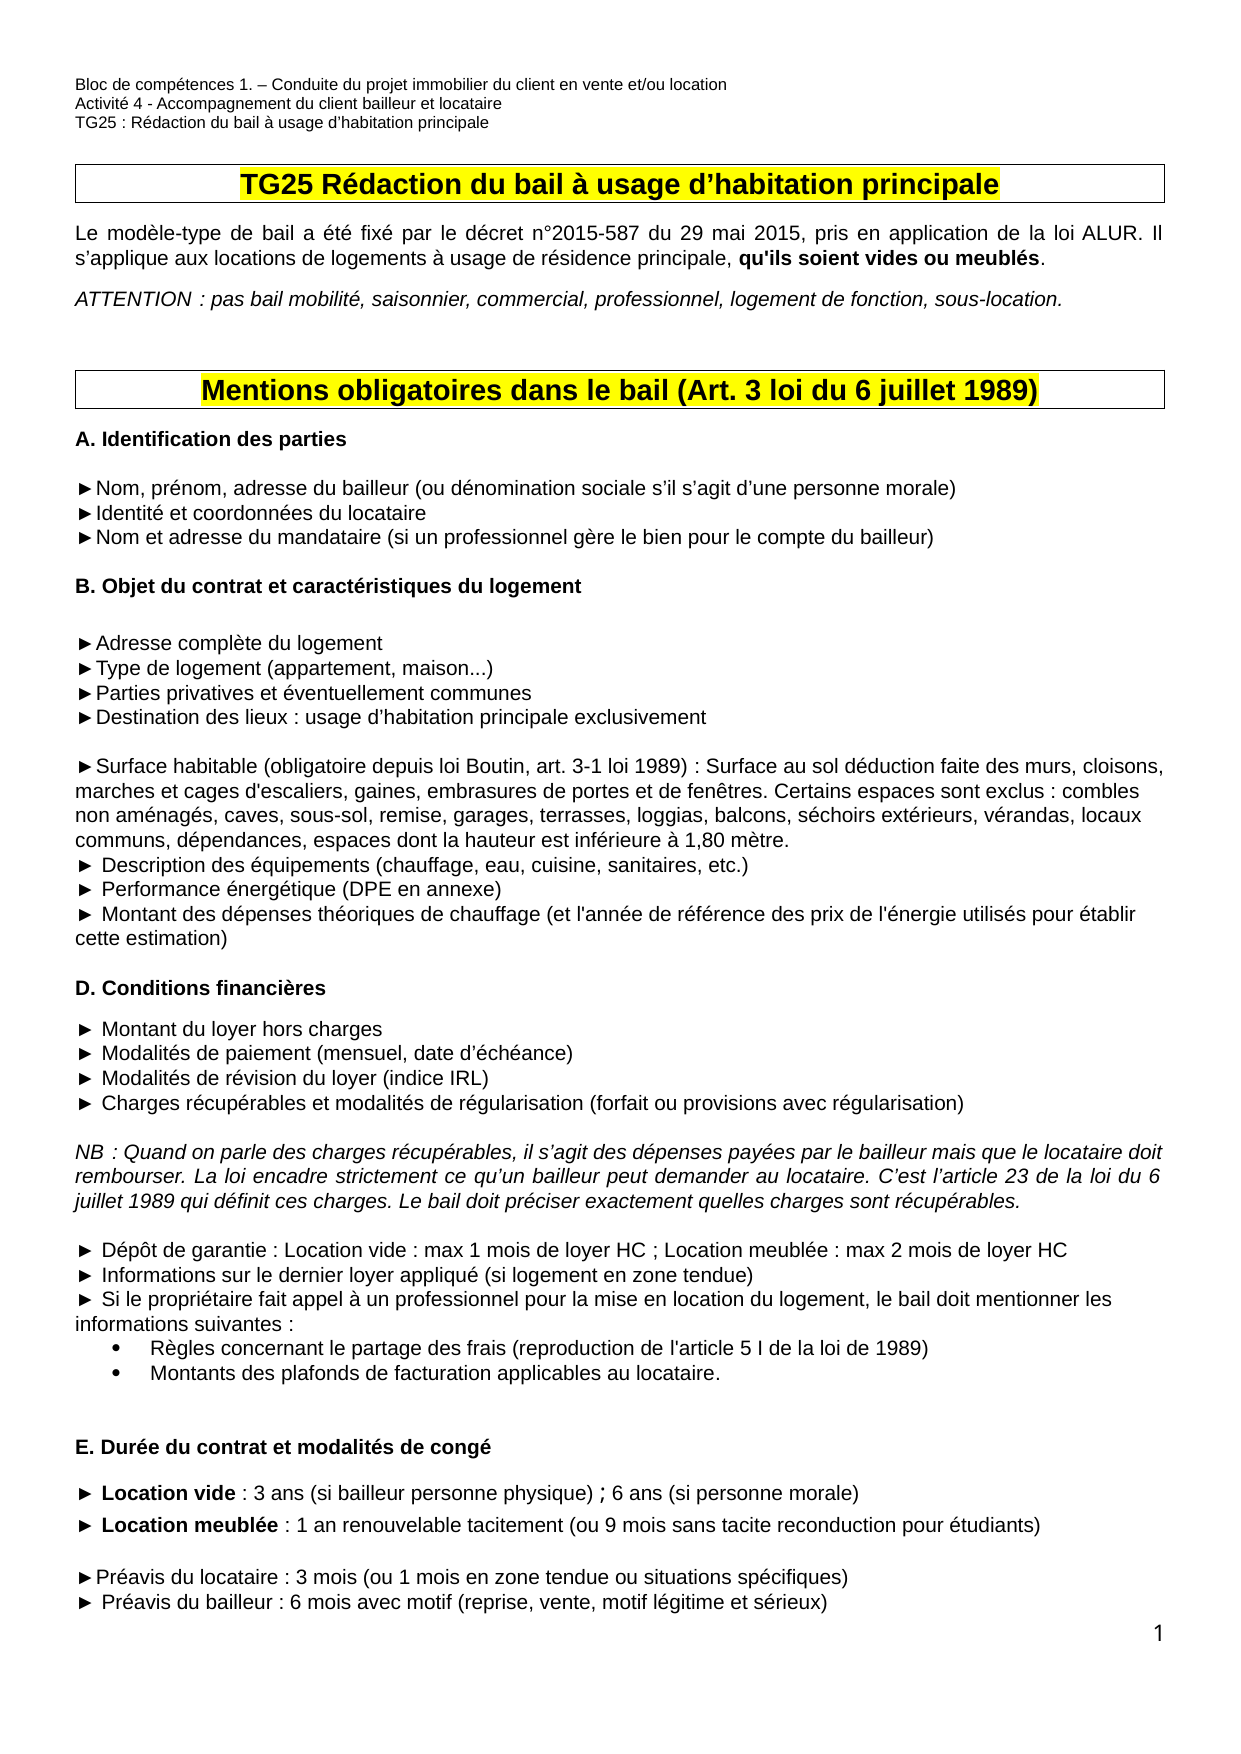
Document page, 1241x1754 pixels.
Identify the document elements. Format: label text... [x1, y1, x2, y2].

text B. Objet du contrat et caractéristiques du logement [75, 574, 1165, 598]
list Montants des plafonds de facturation applicables au locataire. [112, 1361, 1165, 1385]
text ►Nom et adresse du mandataire (si un professionnel gère le bien pour le compte du bailleur) [75, 525, 1165, 549]
text ►Parties privatives et éventuellement communes [75, 680, 1165, 704]
text ► Location meublée : 1 an renouvelable tacitement (ou 9 mois sans tacite reconduction pour étudiants) [75, 1508, 1165, 1539]
text ►Destination des lieux : usage d’habitation principale exclusivement [75, 705, 1165, 729]
text Le modèle-type de bail a été fixé par le décret n°2015-587 du 29 mai 2015, pris en application de la loi ALUR. Il s’applique aux locations de logements à usage de résidence principale, qu'ils soient vides ou meublés. [75, 221, 1165, 270]
text ►Préavis du locataire : 3 mois (ou 1 mois en zone tendue ou situations spécifiques) [75, 1565, 1165, 1589]
text ► Montant des dépenses théoriques de chauffage (et l'année de référence des prix de l'énergie utilisés pour établir cette estimation) [75, 902, 1165, 950]
text A. Identification des parties [75, 427, 1165, 451]
text ATTENTION : pas bail mobilité, saisonnier, commercial, professionnel, logement de fonction, sous-location. [75, 287, 1165, 311]
text E. Durée du contrat et modalités de congé [75, 1435, 1165, 1459]
text ►Identité et coordonnées du locataire [75, 501, 1165, 524]
text ► Modalités de révision du loyer (indice IRL) [75, 1066, 1165, 1090]
text ►Type de logement (appartement, maison...) [75, 656, 1165, 680]
text ►Surface habitable (obligatoire depuis loi Boutin, art. 3-1 loi 1989) : Surface au sol déduction faite des murs, cloisons, marches et cages d'escaliers, gaines, embrasures de portes et de fenêtres. Certains espaces sont exclus : combles non aménagés, caves, sous-sol, remise, garages, terrasses, loggias, balcons, séchoirs extérieurs, vérandas, locaux communs, dépendances, espaces dont la hauteur est inférieure à 1,80 mètre. [75, 754, 1165, 852]
text ► Description des équipements (chauffage, eau, cuisine, sanitaires, etc.) [75, 852, 1165, 876]
text NB : Quand on parle des charges récupérables, il s’agit des dépenses payées par le bailleur mais que le locataire doit rembourser. La loi encadre strictement ce qu’un bailleur peut demander au locataire. C’est l’article 23 de la loi du 6 juillet 1989 qui définit ces charges. Le bail doit préciser exactement quelles charges sont récupérables. [75, 1139, 1165, 1213]
text D. Conditions financières [75, 975, 1165, 999]
text ► Dépôt de garantie : Location vide : max 1 mois de loyer HC ; Location meublée : max 2 mois de loyer HC [75, 1238, 1165, 1262]
text ► Charges récupérables et modalités de régularisation (forfait ou provisions avec régularisation) [75, 1090, 1165, 1114]
text ► Performance énergétique (DPE en annexe) [75, 877, 1165, 901]
text ► Location vide : 3 ans (si bailleur personne physique) ; 6 ans (si personne morale) [75, 1476, 1165, 1507]
text TG25 Rédaction du bail à usage d’habitation principale [76, 165, 1164, 202]
text ► Modalités de paiement (mensuel, date d’échéance) [75, 1041, 1165, 1065]
text Mentions obligatoires dans le bail (Art. 3 loi du 6 juillet 1989) [76, 371, 1164, 408]
list Règles concernant le partage des frais (reproduction de l'article 5 I de la loi de 1989) [112, 1336, 1165, 1360]
text ► Informations sur le dernier loyer appliqué (si logement en zone tendue) [75, 1262, 1165, 1286]
text ►Nom, prénom, adresse du bailleur (ou dénomination sociale s’il s’agit d’une personne morale) [75, 476, 1165, 500]
text ► Si le propriétaire fait appel à un professionnel pour la mise en location du logement, le bail doit mentionner les informations suivantes : [75, 1287, 1165, 1336]
text ► Montant du loyer hors charges [75, 1017, 1165, 1041]
text ► Préavis du bailleur : 6 mois avec motif (reprise, vente, motif légitime et sérieux) [75, 1589, 1165, 1613]
text ►Adresse complète du logement [75, 631, 1165, 655]
